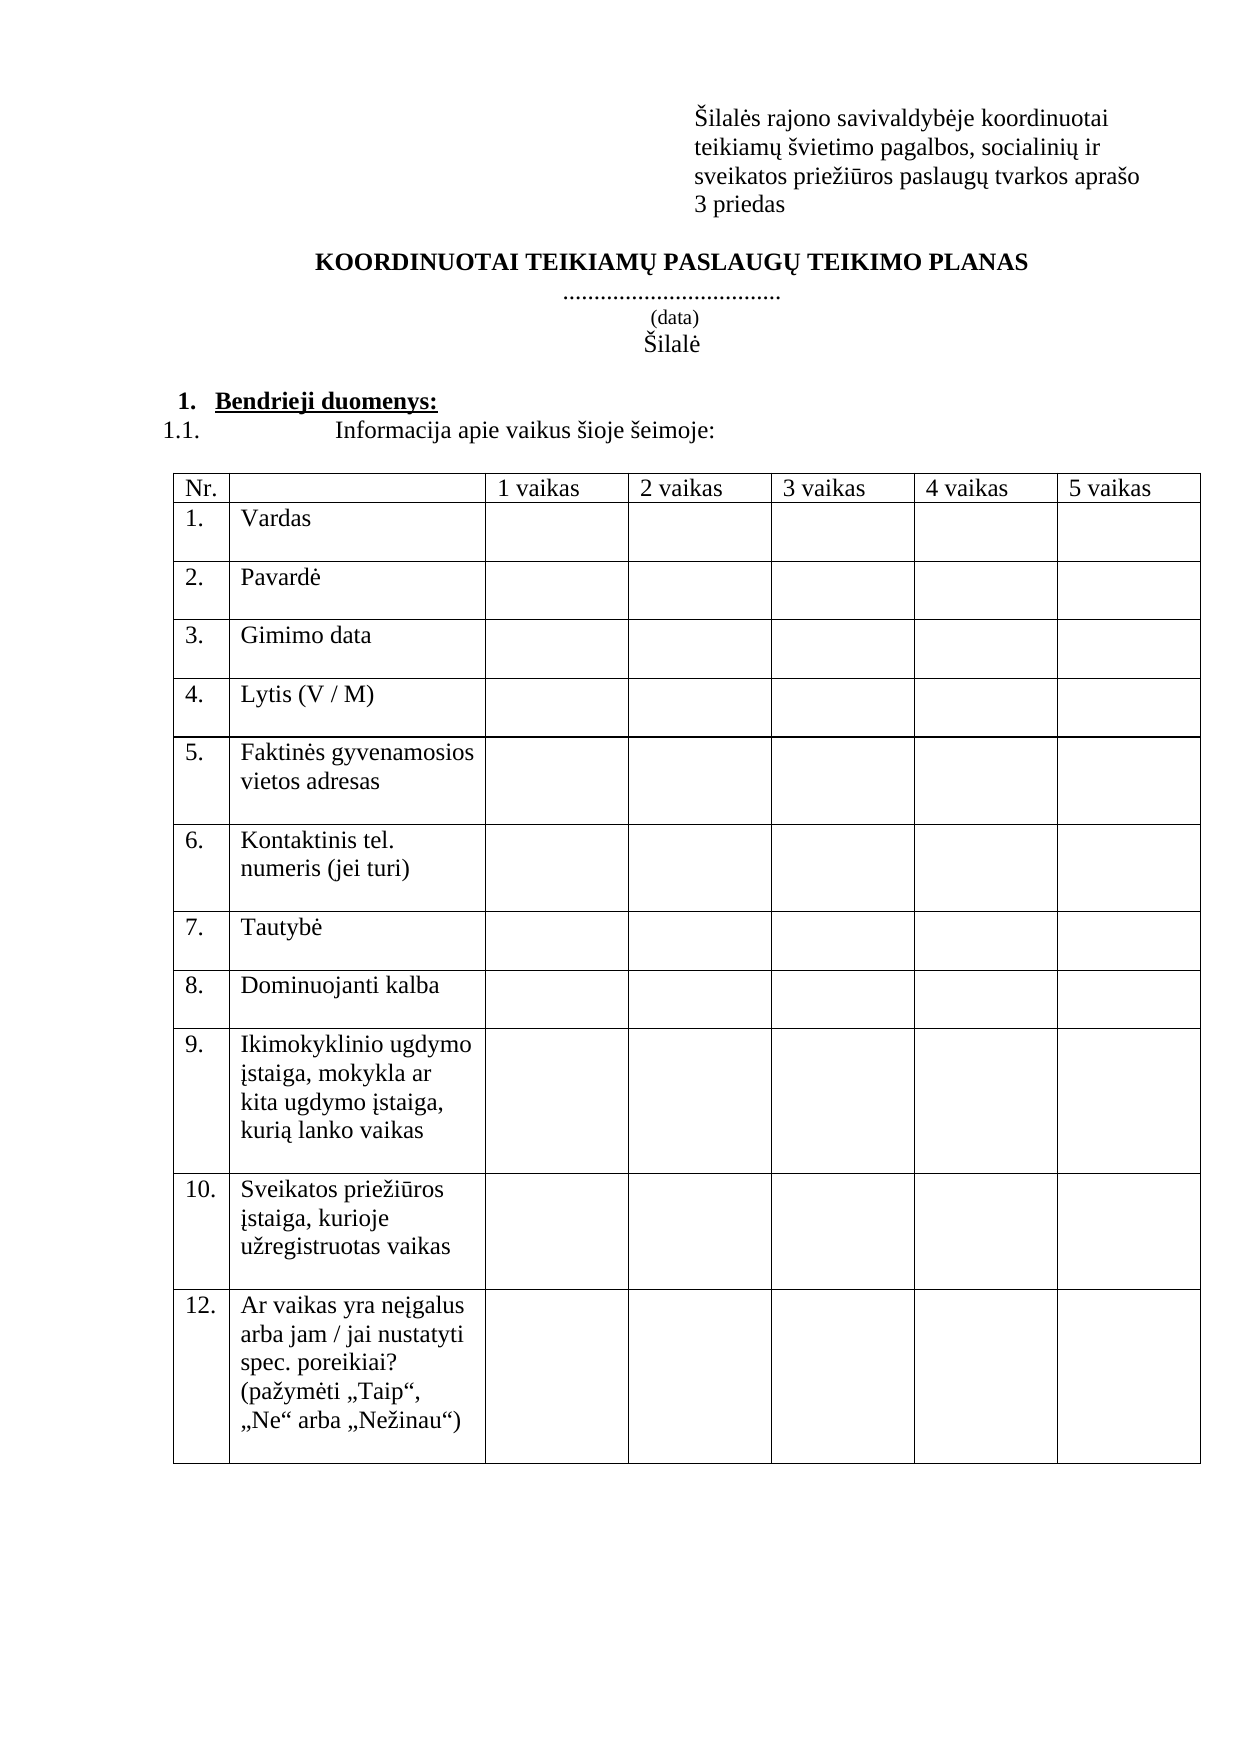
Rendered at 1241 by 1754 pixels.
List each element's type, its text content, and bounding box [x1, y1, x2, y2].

table_cell [629, 1290, 771, 1462]
table_cell 8. [174, 971, 229, 1028]
table_cell [772, 1290, 914, 1462]
table_cell [1058, 825, 1200, 911]
table_cell [486, 912, 628, 969]
table_cell [1058, 738, 1200, 824]
table_cell [486, 679, 628, 736]
text 1. Bendrieji duomenys: [177, 386, 1181, 415]
table_cell [1058, 562, 1200, 619]
table_cell Kontaktinis tel. numeris (jei turi) [230, 825, 485, 911]
table_cell 12. [174, 1290, 229, 1462]
table_cell [915, 620, 1057, 678]
table_cell [915, 1029, 1057, 1173]
table_cell [915, 738, 1057, 824]
table_cell [486, 1174, 628, 1289]
table_cell [486, 503, 628, 561]
table_cell 2. [174, 562, 229, 619]
text 3 priedas [694, 189, 1181, 218]
table_cell Sveikatos priežiūros įstaiga, kurioje užregistruotas vaikas [230, 1174, 485, 1289]
table_header [230, 474, 485, 502]
table_header Nr. [174, 474, 229, 502]
table_cell [486, 738, 628, 824]
table_cell [1058, 971, 1200, 1028]
table_cell 4. [174, 679, 229, 736]
table_cell Ikimokyklinio ugdymo įstaiga, mokykla ar kita ugdymo įstaiga, kurią lanko vaikas [230, 1029, 485, 1173]
table_cell [1058, 912, 1200, 969]
table_header 3 vaikas [772, 474, 914, 502]
table_cell [772, 1174, 914, 1289]
table_cell [1058, 1290, 1200, 1462]
table_cell [629, 620, 771, 678]
table_cell [915, 503, 1057, 561]
table_cell 5. [174, 738, 229, 824]
table_cell [486, 971, 628, 1028]
text 1.1. Informacija apie vaikus šioje šeimoje: [162, 415, 1181, 444]
table_cell [772, 503, 914, 561]
table_cell Lytis (V / M) [230, 679, 485, 736]
text teikiamų švietimo pagalbos, socialinių ir [694, 132, 1181, 161]
text ................................... [162, 276, 1181, 304]
table_header 4 vaikas [915, 474, 1057, 502]
table_cell [772, 679, 914, 736]
table_cell 3. [174, 620, 229, 678]
table_header 2 vaikas [629, 474, 771, 502]
table_cell [1058, 503, 1200, 561]
text sveikatos priežiūros paslaugų tvarkos aprašo [694, 161, 1181, 189]
table_cell [772, 562, 914, 619]
table_cell [915, 825, 1057, 911]
table_cell Ar vaikas yra neįgalus arba jam / jai nustatyti spec. poreikiai? (pažymėti „Taip“, „Ne“ arba „Nežinau“) [230, 1290, 485, 1462]
text KOORDINUOTAI TEIKIAMŲ PASLAUGŲ TEIKIMO PLANAS [162, 247, 1181, 276]
table_cell [915, 912, 1057, 969]
table_cell [629, 562, 771, 619]
table_cell [772, 912, 914, 969]
table_cell [629, 738, 771, 824]
table_cell [629, 679, 771, 736]
table_cell [1058, 620, 1200, 678]
table_header 5 vaikas [1058, 474, 1200, 502]
table_cell [915, 1290, 1057, 1462]
text (data) [162, 304, 1181, 329]
table_cell Pavardė [230, 562, 485, 619]
text Šilalės rajono savivaldybėje koordinuotai [694, 103, 1181, 132]
table_cell [915, 679, 1057, 736]
table_header 1 vaikas [486, 474, 628, 502]
table_cell [486, 562, 628, 619]
table_cell Tautybė [230, 912, 485, 969]
table_cell Dominuojanti kalba [230, 971, 485, 1028]
table_cell [629, 503, 771, 561]
table_cell 1. [174, 503, 229, 561]
table_cell [772, 1029, 914, 1173]
table_cell [772, 971, 914, 1028]
table_cell Faktinės gyvenamosios vietos adresas [230, 738, 485, 824]
table_cell [486, 620, 628, 678]
table_cell [629, 1029, 771, 1173]
table_cell [629, 971, 771, 1028]
table_cell [772, 738, 914, 824]
text Šilalė [162, 329, 1181, 357]
table_cell Gimimo data [230, 620, 485, 678]
table_cell [1058, 679, 1200, 736]
table_cell 7. [174, 912, 229, 969]
table_cell [629, 912, 771, 969]
table_cell [772, 620, 914, 678]
table_cell [915, 971, 1057, 1028]
table_cell [486, 1029, 628, 1173]
table_cell 10. [174, 1174, 229, 1289]
table_cell [915, 562, 1057, 619]
table_cell 6. [174, 825, 229, 911]
table_cell [629, 1174, 771, 1289]
table_cell [1058, 1174, 1200, 1289]
table_cell [1058, 1029, 1200, 1173]
table_cell [915, 1174, 1057, 1289]
table_cell 9. [174, 1029, 229, 1173]
table_cell [486, 1290, 628, 1462]
table_cell [772, 825, 914, 911]
table_cell [629, 825, 771, 911]
table_cell Vardas [230, 503, 485, 561]
table_cell [486, 825, 628, 911]
